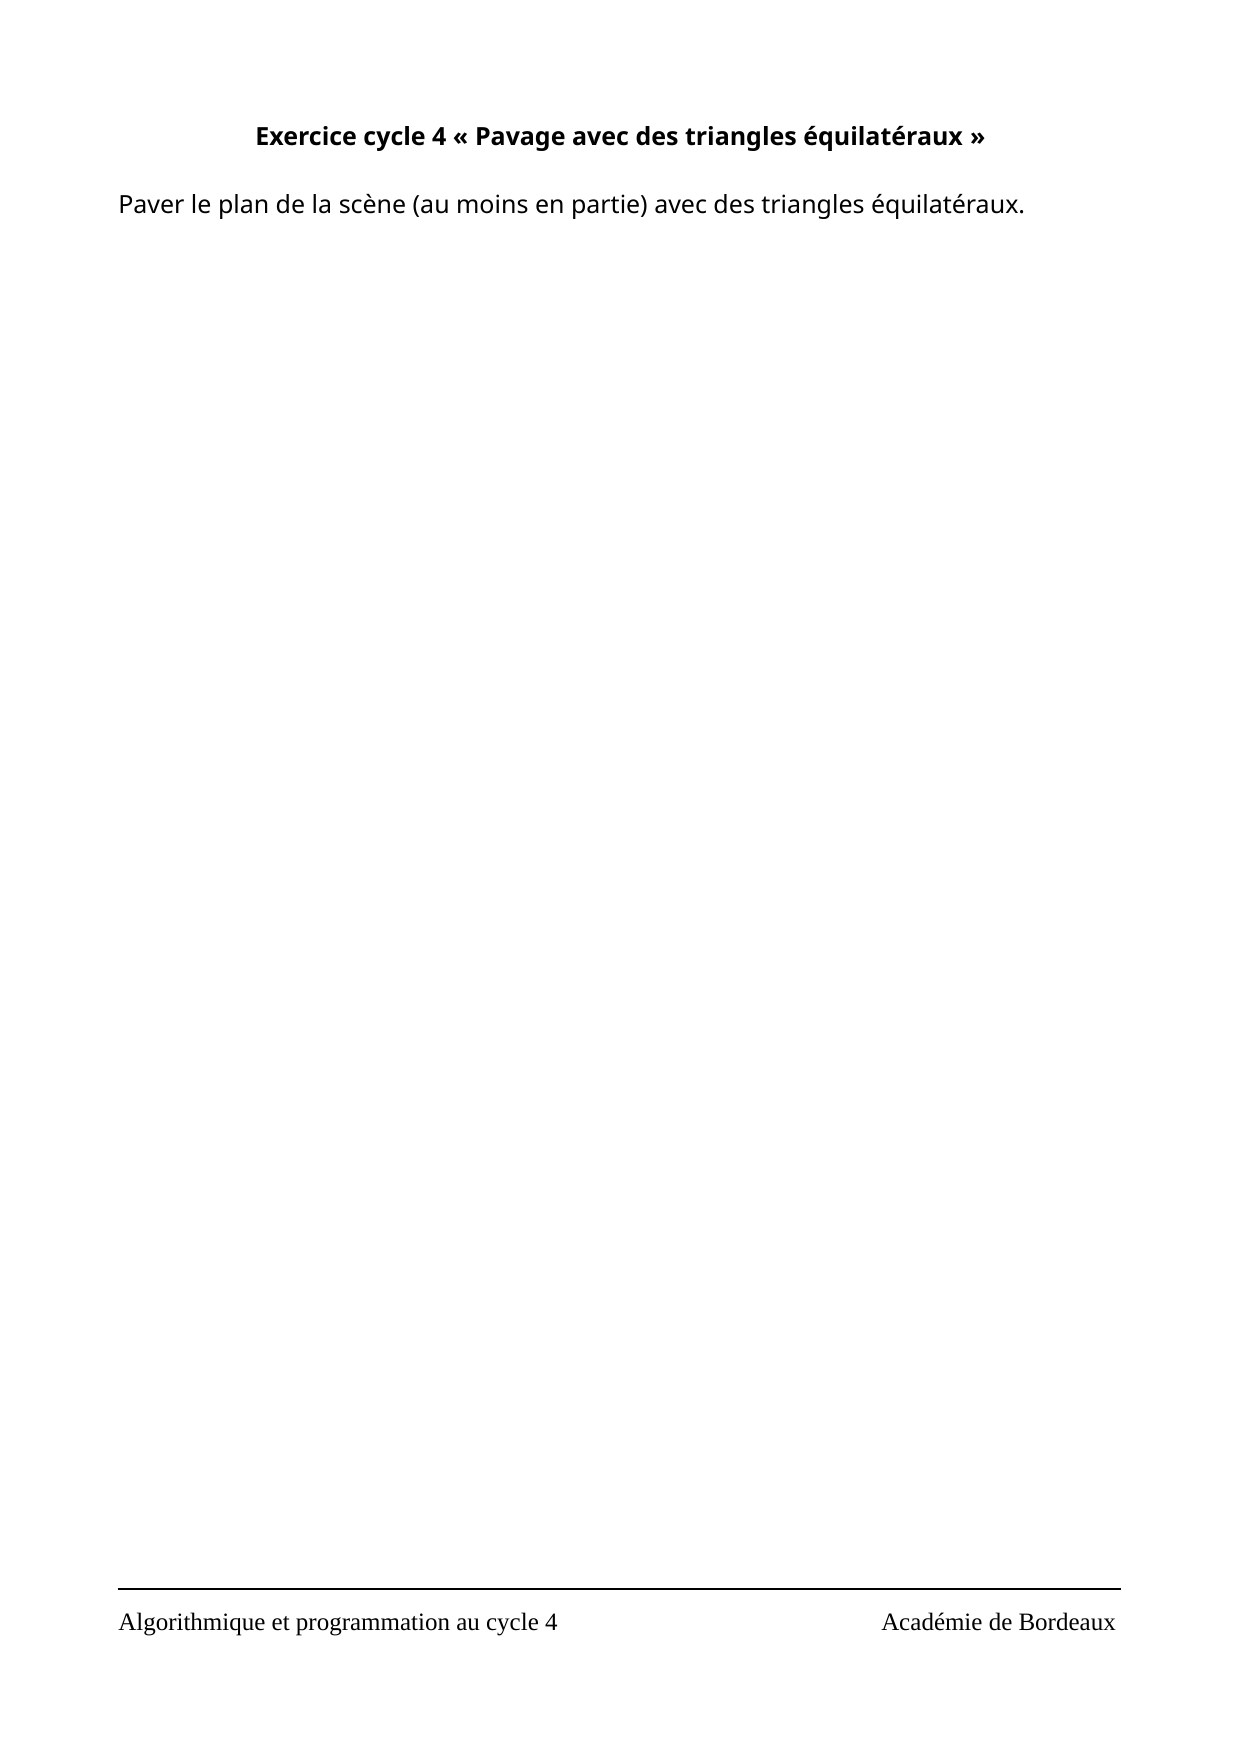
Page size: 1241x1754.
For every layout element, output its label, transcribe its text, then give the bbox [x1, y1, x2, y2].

text Paver le plan de la scène (au moins en partie) avec des triangles équilatéraux. [118, 186, 1122, 220]
text Exercice cycle 4 « Pavage avec des triangles équilatéraux » [118, 118, 1122, 152]
